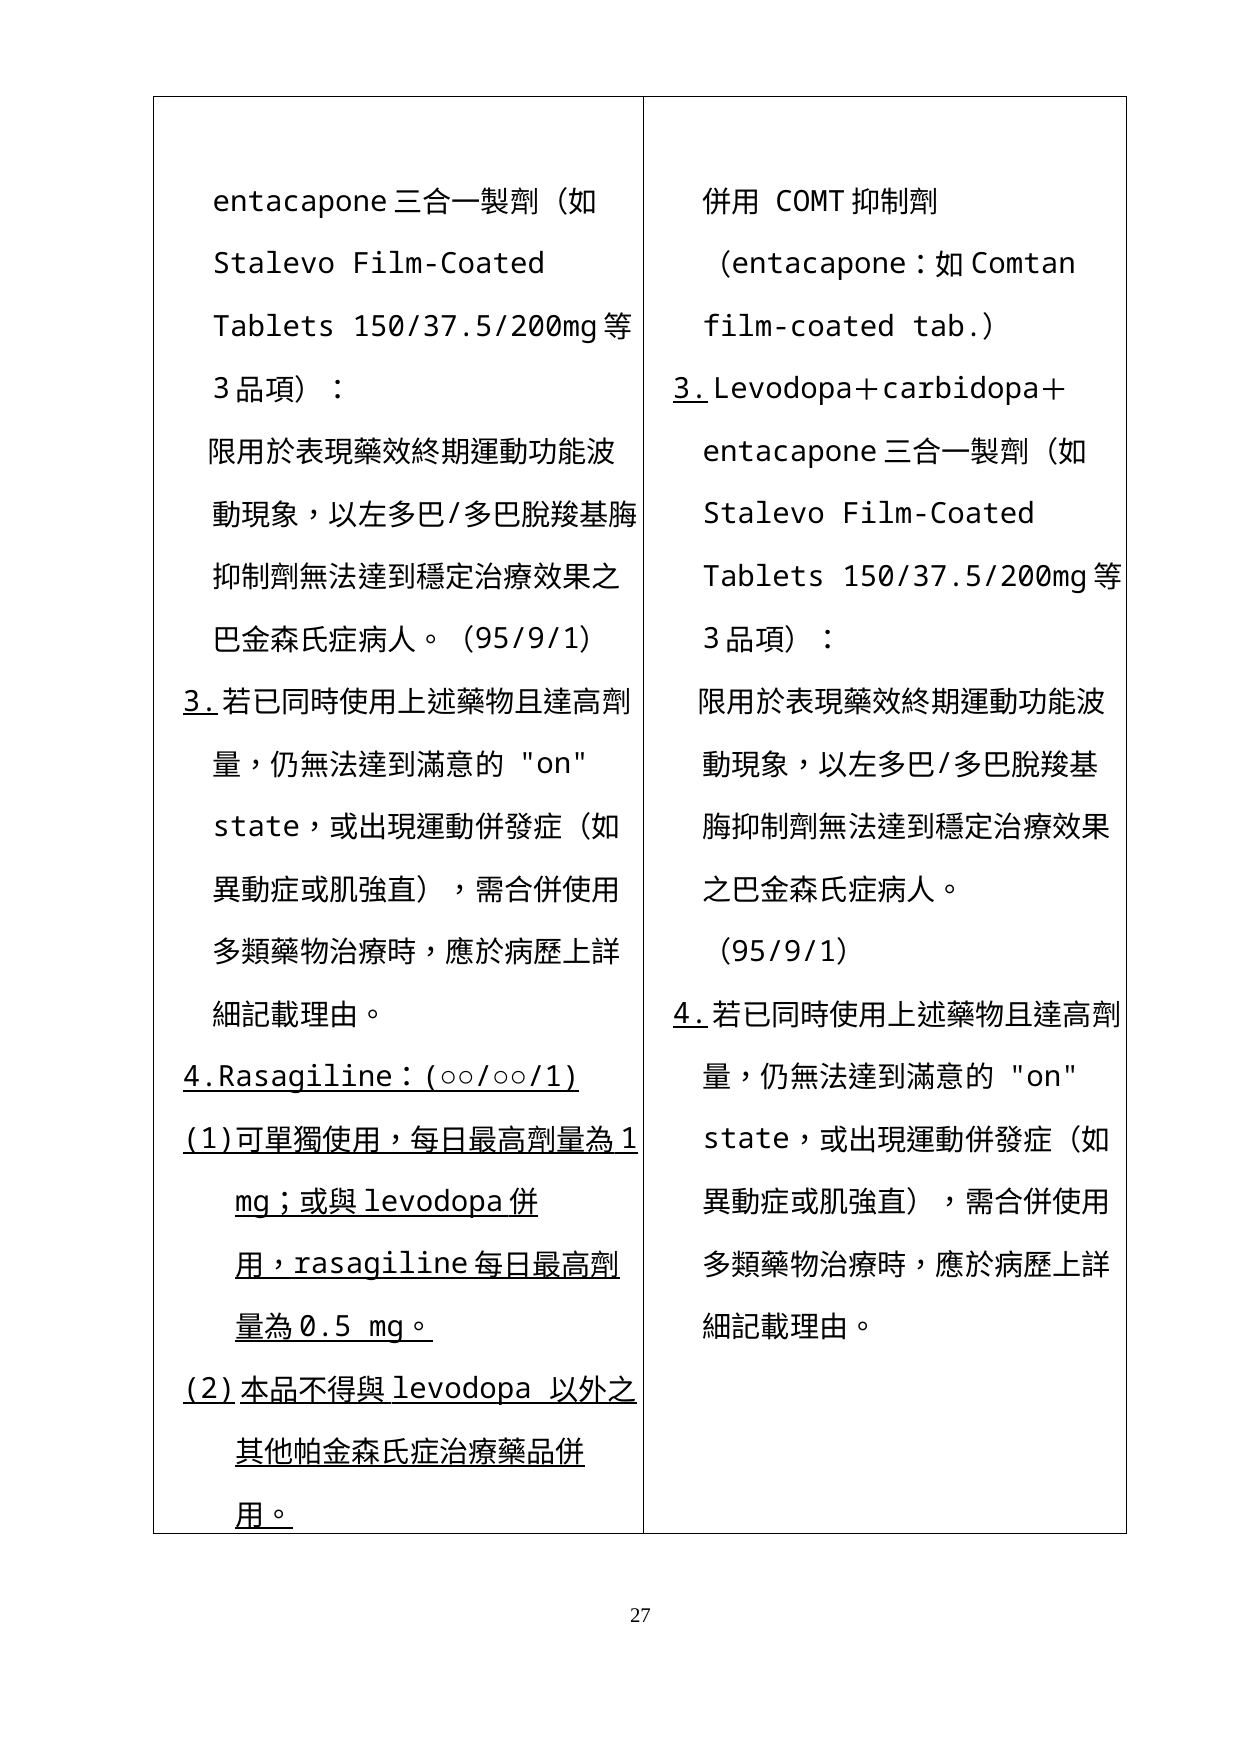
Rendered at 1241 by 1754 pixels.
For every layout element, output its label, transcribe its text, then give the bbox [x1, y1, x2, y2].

table_cell 併用 COMT抑制劑（entacapone：如Comtan film-coated tab.） 3. Levodopa＋carbidopa＋entacapone三合一製劑（如Stalevo Film-Coated Tablets 150/37.5/200mg等3品項）： 限用於表現藥效終期運動功能波動現象，以左多巴/多巴脫羧基脢抑制劑無法達到穩定治療效果之巴金森氏症病人。（95/9/1） 4. 若已同時使用上述藥物且達高劑量，仍無法達到滿意的 "on" state，或出現運動併發症（如異動症或肌強直），需合併使用多類藥物治療時，應於病歷上詳細記載理由。 [644, 97, 1126, 1533]
table_cell entacapone三合一製劑（如Stalevo Film-Coated Tablets 150/37.5/200mg等3品項）： 限用於表現藥效終期運動功能波動現象，以左多巴/多巴脫羧基脢抑制劑無法達到穩定治療效果之巴金森氏症病人。（95/9/1） 3. 若已同時使用上述藥物且達高劑量，仍無法達到滿意的 "on" state，或出現運動併發症（如異動症或肌強直），需合併使用多類藥物治療時，應於病歷上詳細記載理由。 4.Rasagiline：(○○/○○/1) (1)可單獨使用，每日最高劑量為1 mg；或與levodopa併用，rasagiline每日最高劑量為0.5 mg。 (2) 本品不得與levodopa 以外之其他帕金森氏症治療藥品併用。 [154, 97, 643, 1533]
